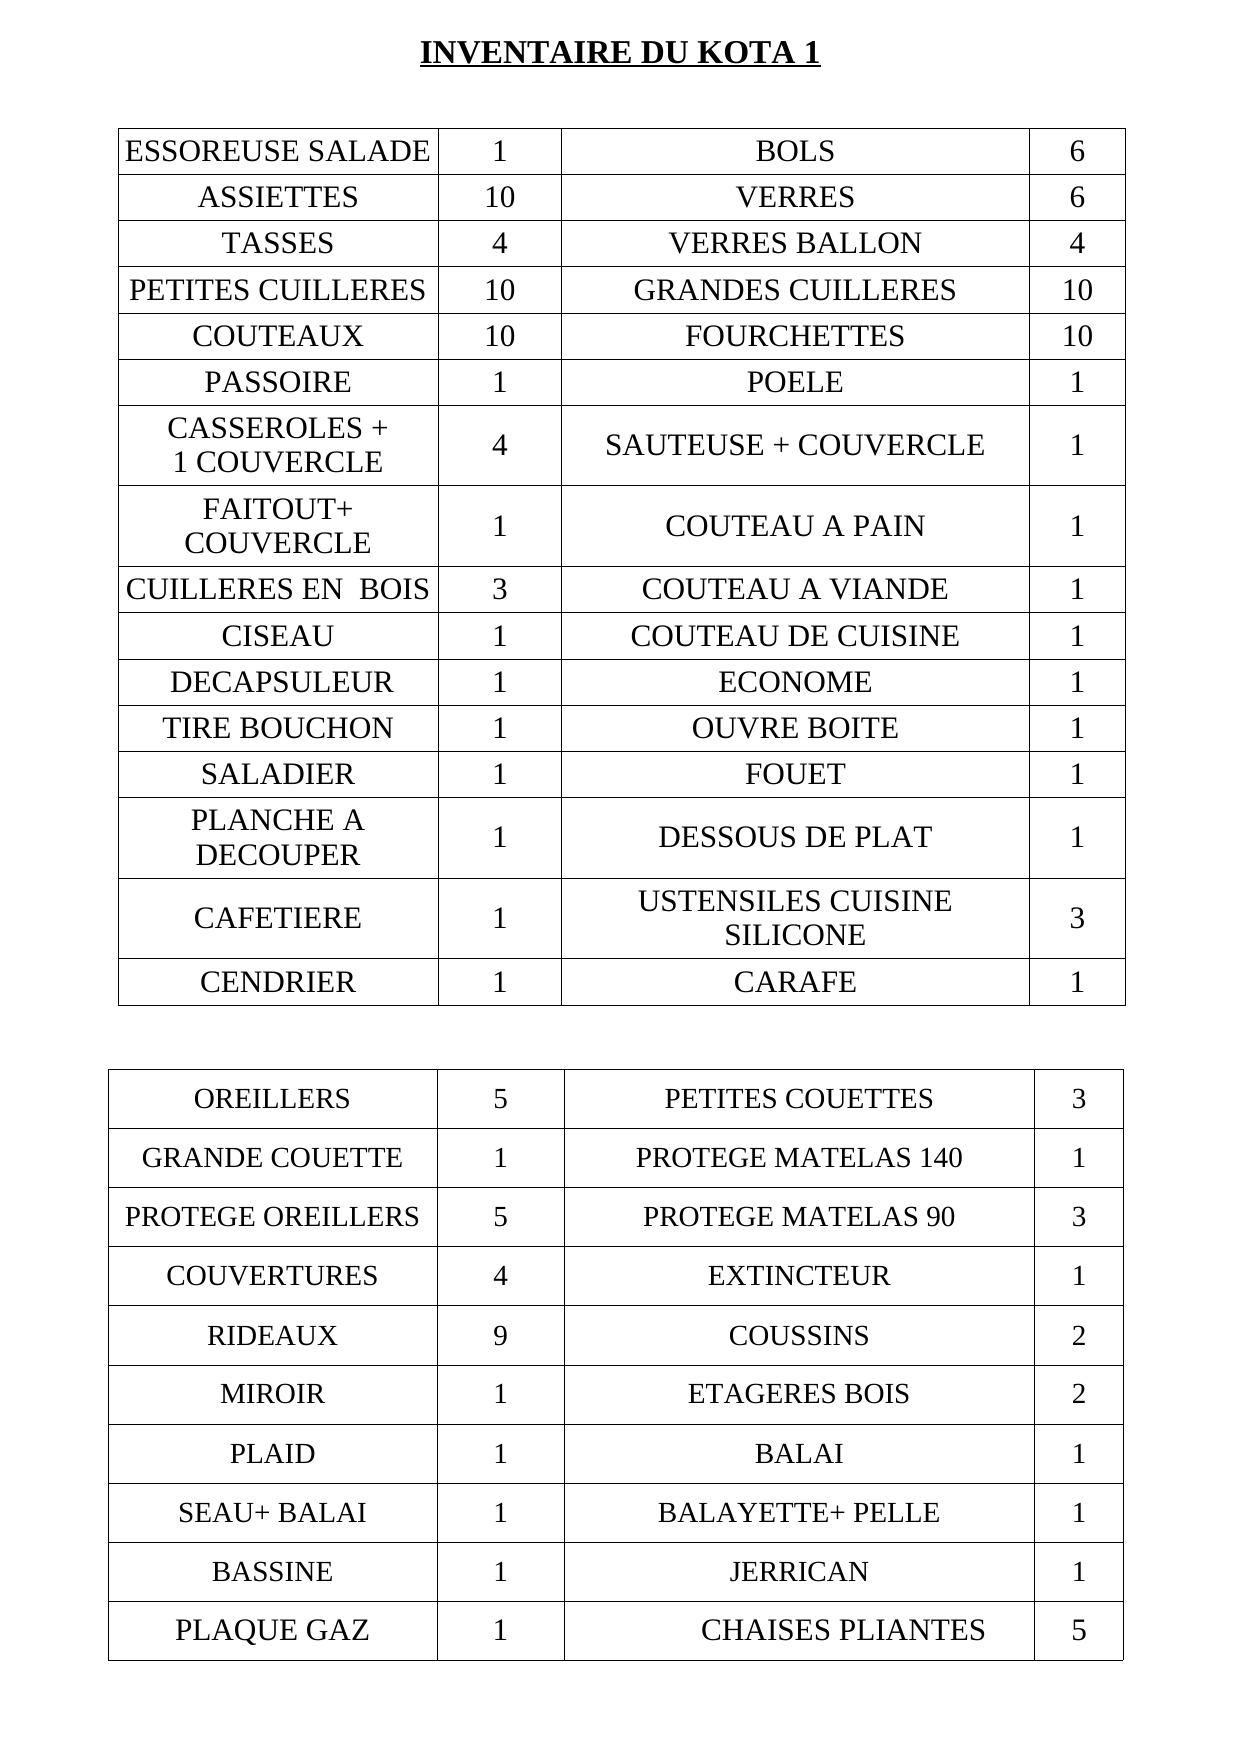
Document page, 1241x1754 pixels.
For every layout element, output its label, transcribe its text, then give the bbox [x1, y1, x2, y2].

table_cell GRANDES CUILLERES [562, 267, 1029, 312]
table_cell 4 [439, 406, 561, 485]
table_cell 4 [439, 221, 561, 266]
table_cell RIDEAUX [109, 1306, 437, 1364]
table_cell 1 [438, 1543, 564, 1601]
table_cell MIROIR [109, 1366, 437, 1423]
table_cell 1 [439, 959, 561, 1004]
table_cell SEAU+ BALAI [109, 1484, 437, 1542]
table_cell COUVERTURES [109, 1247, 437, 1305]
table_cell TASSES [119, 221, 438, 266]
table_cell COUTEAU DE CUISINE [562, 613, 1029, 658]
table_cell 1 [439, 360, 561, 405]
table_cell SAUTEUSE + COUVERCLE [562, 406, 1029, 485]
table_cell 1 [439, 613, 561, 658]
table_cell 10 [439, 314, 561, 358]
table_cell PASSOIRE [119, 360, 438, 405]
table_header OREILLERS [109, 1070, 437, 1128]
table_cell JERRICAN [565, 1543, 1034, 1601]
text INVENTAIRE DU KOTA 1 [118, 34, 1122, 71]
table_cell 1 [1030, 798, 1125, 878]
table_cell 1 [1035, 1425, 1123, 1483]
table_cell 1 [1030, 567, 1125, 612]
table_cell 1 [439, 752, 561, 797]
table_cell PLAQUE GAZ [109, 1602, 437, 1660]
table_cell 3 [1030, 879, 1125, 958]
table_cell PETITES CUILLERES [119, 267, 438, 312]
table_cell FAITOUT+ COUVERCLE [119, 486, 438, 566]
table_cell CENDRIER [119, 959, 438, 1004]
table_cell USTENSILES CUISINE SILICONE [562, 879, 1029, 958]
table_header ESSOREUSE SALADE [119, 129, 438, 174]
table_cell PLAID [109, 1425, 437, 1483]
table_cell EXTINCTEUR [565, 1247, 1034, 1305]
table_cell CUILLERES EN BOIS [119, 567, 438, 612]
table_cell 5 [438, 1188, 564, 1246]
table_cell 1 [438, 1366, 564, 1423]
table_cell 1 [1030, 706, 1125, 751]
table_cell 10 [439, 267, 561, 312]
table_header 6 [1030, 129, 1125, 174]
table_cell 1 [1030, 660, 1125, 704]
table_header 5 [438, 1070, 564, 1128]
table_cell 3 [1035, 1188, 1123, 1246]
table_header BOLS [562, 129, 1029, 174]
table_cell 1 [1030, 613, 1125, 658]
table_cell 1 [439, 879, 561, 958]
table_cell COUTEAU A PAIN [562, 486, 1029, 566]
table_cell 1 [439, 486, 561, 566]
table_cell 1 [1035, 1484, 1123, 1542]
table_cell 1 [1030, 360, 1125, 405]
table_header PETITES COUETTES [565, 1070, 1034, 1128]
table_cell 1 [438, 1129, 564, 1187]
table_cell 4 [1030, 221, 1125, 266]
table_cell BALAYETTE+ PELLE [565, 1484, 1034, 1542]
table_cell VERRES [562, 175, 1029, 220]
table_cell VERRES BALLON [562, 221, 1029, 266]
table_cell DESSOUS DE PLAT [562, 798, 1029, 878]
table_cell 1 [1035, 1247, 1123, 1305]
table_cell 1 [438, 1602, 564, 1660]
table_cell 10 [439, 175, 561, 220]
table_cell DECAPSULEUR [119, 660, 438, 704]
table_cell ASSIETTES [119, 175, 438, 220]
table_cell 1 [1035, 1129, 1123, 1187]
table_cell PROTEGE OREILLERS [109, 1188, 437, 1246]
table_cell ECONOME [562, 660, 1029, 704]
table_cell CAFETIERE [119, 879, 438, 958]
table_cell GRANDE COUETTE [109, 1129, 437, 1187]
table_cell 1 [438, 1484, 564, 1542]
table_cell BALAI [565, 1425, 1034, 1483]
table_cell CARAFE [562, 959, 1029, 1004]
table_cell 5 [1035, 1602, 1123, 1660]
table_cell CISEAU [119, 613, 438, 658]
table_cell COUSSINS [565, 1306, 1034, 1364]
table_cell 10 [1030, 314, 1125, 358]
table_cell PLANCHE A DECOUPER [119, 798, 438, 878]
table_cell 1 [439, 798, 561, 878]
table_cell 1 [439, 706, 561, 751]
table_header 1 [439, 129, 561, 174]
table_cell BASSINE [109, 1543, 437, 1601]
table_cell 6 [1030, 175, 1125, 220]
table_cell 4 [438, 1247, 564, 1305]
table_cell 1 [1030, 959, 1125, 1004]
table_cell 1 [1030, 486, 1125, 566]
table_cell PROTEGE MATELAS 140 [565, 1129, 1034, 1187]
table_cell COUTEAU A VIANDE [562, 567, 1029, 612]
table_cell OUVRE BOITE [562, 706, 1029, 751]
table_cell 1 [1030, 752, 1125, 797]
table_cell 2 [1035, 1366, 1123, 1423]
table_cell CHAISES PLIANTES [565, 1602, 1034, 1660]
table_cell FOURCHETTES [562, 314, 1029, 358]
table_cell 1 [1035, 1543, 1123, 1601]
table_cell FOUET [562, 752, 1029, 797]
table_cell 10 [1030, 267, 1125, 312]
table_cell 1 [1030, 406, 1125, 485]
table_cell COUTEAUX [119, 314, 438, 358]
table_cell 3 [439, 567, 561, 612]
table_cell SALADIER [119, 752, 438, 797]
table_cell ETAGERES BOIS [565, 1366, 1034, 1423]
table_cell 1 [438, 1425, 564, 1483]
table_cell 1 [439, 660, 561, 704]
table_header 3 [1035, 1070, 1123, 1128]
table_cell TIRE BOUCHON [119, 706, 438, 751]
table_cell 2 [1035, 1306, 1123, 1364]
table_cell 9 [438, 1306, 564, 1364]
table_cell PROTEGE MATELAS 90 [565, 1188, 1034, 1246]
table_cell CASSEROLES + 1 COUVERCLE [119, 406, 438, 485]
table_cell POELE [562, 360, 1029, 405]
